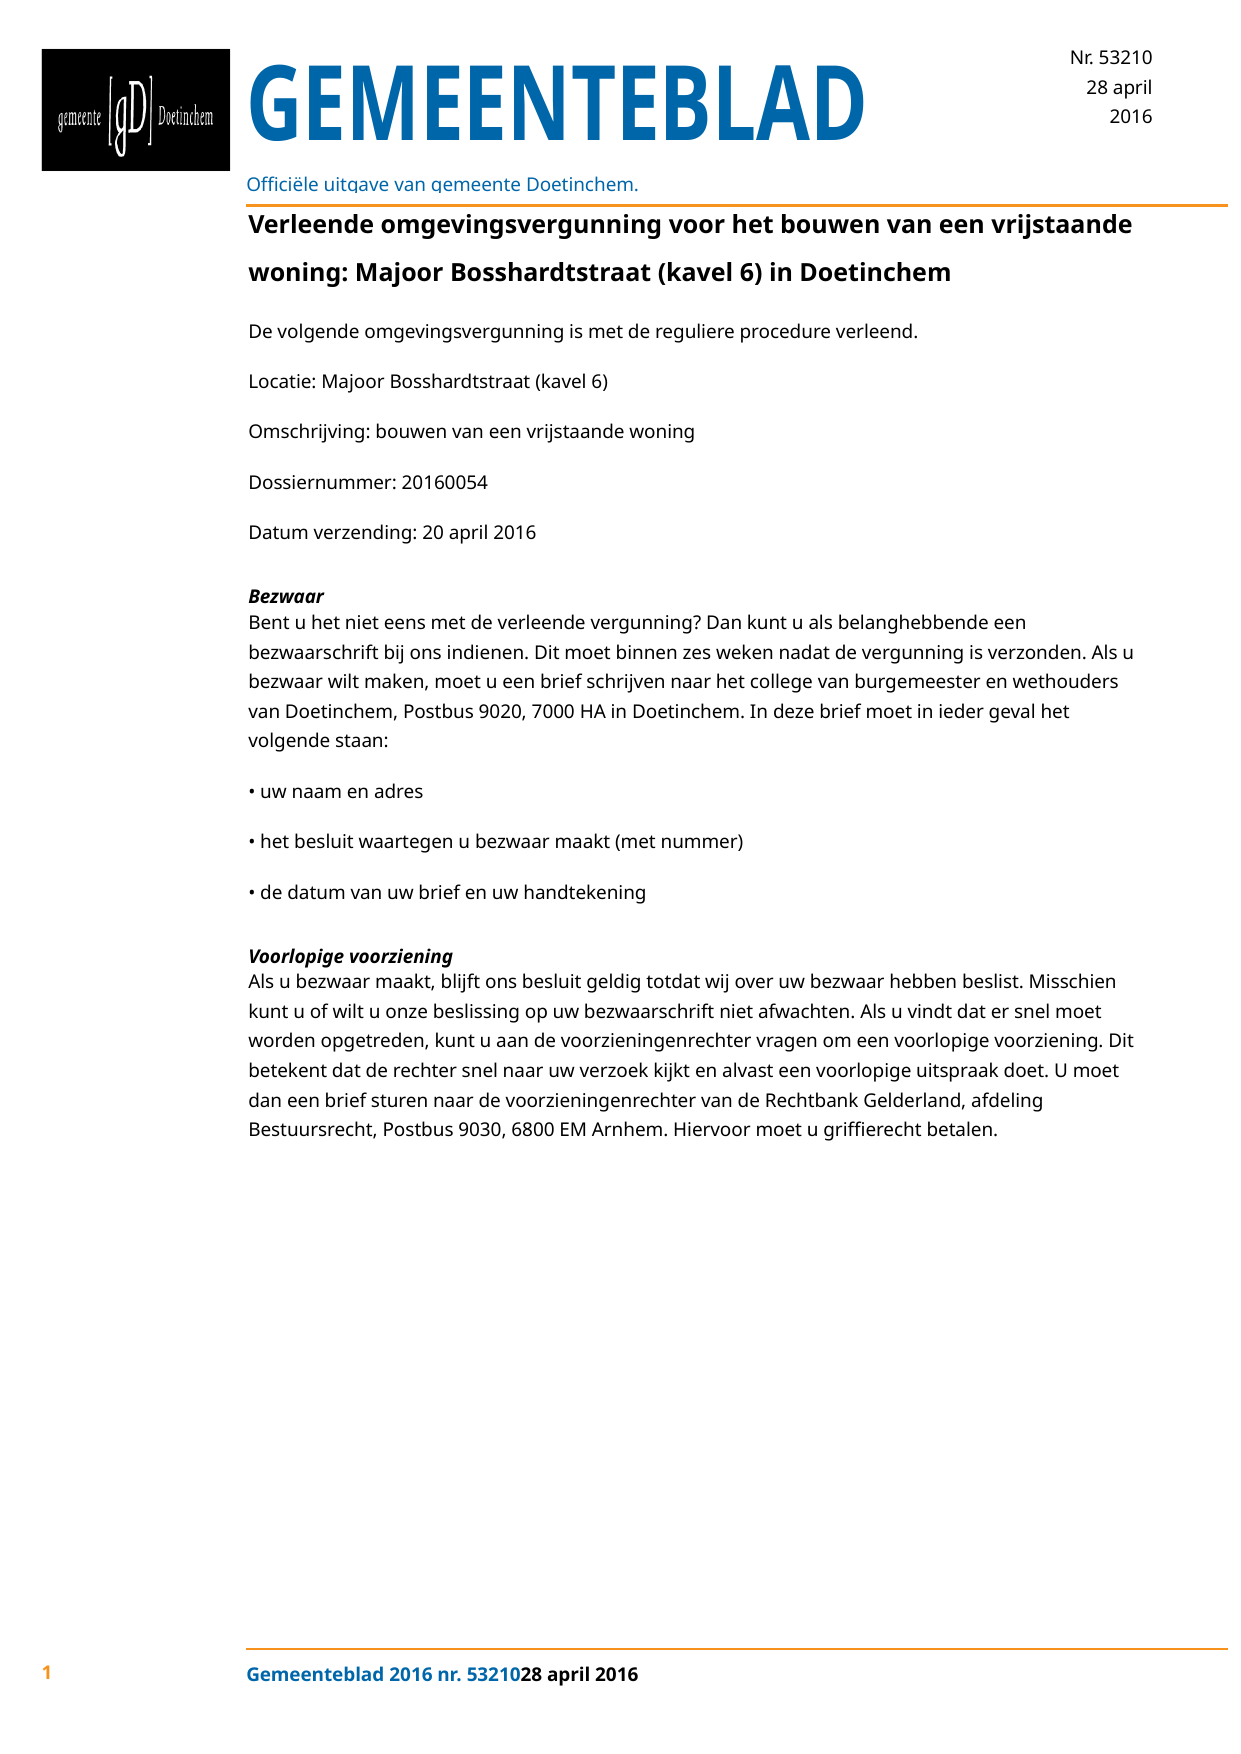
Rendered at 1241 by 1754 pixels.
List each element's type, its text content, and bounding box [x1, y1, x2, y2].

text Verleende omgevingsvergunning voor het bouwen van een vrijstaande woning: Majoor Bosshardtstraat (kavel 6) in Doetinchem [248, 207, 1152, 288]
text Als u bezwaar maakt, blijft ons besluit geldig totdat wij over uw bezwaar hebben beslist. Misschien kunt u of wilt u onze beslissing op uw bezwaarschrift niet afwachten. Als u vindt dat er snel moet worden opgetreden, kunt u aan de voorzieningenrechter vragen om een voorlopige voorziening. Dit betekent dat de rechter snel naar uw verzoek kijkt en alvast een voorlopige uitspraak doet. U moet dan een brief sturen naar de voorzieningenrechter van de Rechtbank Gelderland, afdeling Bestuursrecht, Postbus 9030, 6800 EM Arnhem. Hiervoor moet u griffierecht betalen. [248, 968, 1152, 1142]
picture [41, 47, 231, 172]
text Bezwaar [248, 583, 1152, 609]
text Dossiernummer: 20160054 [248, 469, 1152, 495]
text • uw naam en adres [248, 778, 1152, 804]
text Bent u het niet eens met de verleende vergunning? Dan kunt u als belanghebbende een bezwaarschrift bij ons indienen. Dit moet binnen zes weken nadat de vergunning is verzonden. Als u bezwaar wilt maken, moet u een brief schrijven naar het college van burgemeester en wethouders van Doetinchem, Postbus 9020, 7000 HA in Doetinchem. In deze brief moet in ieder geval het volgende staan: [248, 609, 1152, 753]
text • de datum van uw brief en uw handtekening [248, 879, 1152, 904]
text Omschrijving: bouwen van een vrijstaande woning [248, 419, 1152, 444]
text Locatie: Majoor Bosshardtstraat (kavel 6) [248, 368, 1152, 394]
text Voorlopige voorziening [248, 943, 1152, 968]
text De volgende omgevingsvergunning is met de reguliere procedure verleend. [248, 318, 1152, 344]
text • het besluit waartegen u bezwaar maakt (met nummer) [248, 828, 1152, 854]
text Datum verzending: 20 april 2016 [248, 519, 1152, 545]
